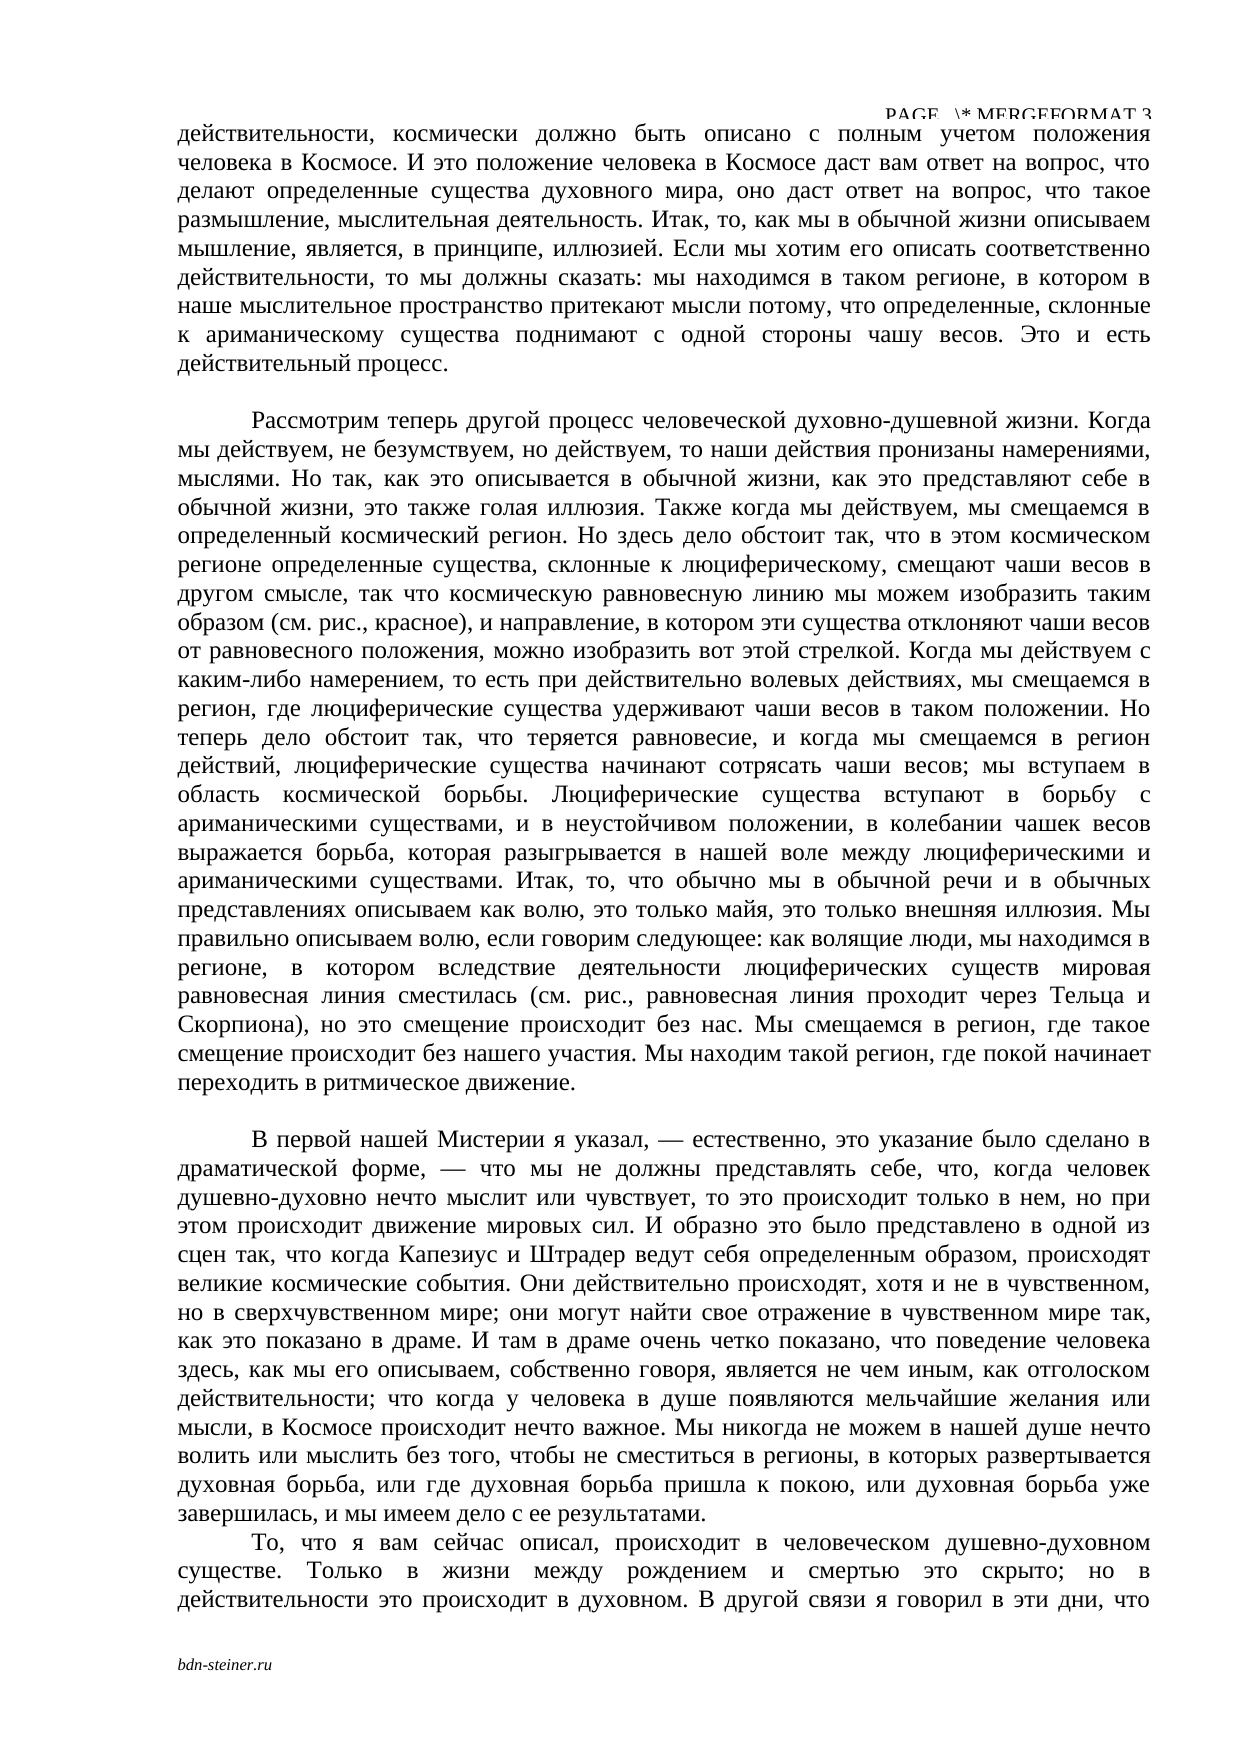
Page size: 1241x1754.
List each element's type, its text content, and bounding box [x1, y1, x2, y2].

text действительности, космически должно быть описано с полным учетом положения человека в Космосе. И это положение человека в Космосе даст вам ответ на вопрос, что делают определенные существа духовного мира, оно даст ответ на вопрос, что такое размышление, мыслительная деятельность. Итак, то, как мы в обычной жизни описываем мышление, является, в принципе, иллюзией. Если мы хотим его описать соответственно действительности, то мы должны сказать: мы находимся в таком регионе, в котором в наше мыслительное пространство притекают мысли потому, что определенные, склонные к ариманическому существа поднимают с одной стороны чашу весов. Это и есть действительный процесс. [177, 118, 1152, 377]
text В первой нашей Мистерии я указал, — естественно, это указание было сделано в драматической форме, — что мы не должны представлять себе, что, когда человек душевно-духовно нечто мыслит или чувствует, то это происходит только в нем, но при этом происходит движение мировых сил. И образно это было представлено в одной из сцен так, что когда Капезиус и Штрадер ведут себя определенным образом, происходят великие космические события. Они действительно происходят, хотя и не в чувственном, но в сверхчувственном мире; они могут найти свое отражение в чувственном мире так, как это показано в драме. И там в драме очень четко показано, что поведение человека здесь, как мы его описываем, собственно говоря, является не чем иным, как отголоском действительности; что когда у человека в душе появляются мельчайшие желания или мысли, в Космосе происходит нечто важное. Мы никогда не можем в нашей душе нечто волить или мыслить без того, чтобы не сместиться в регионы, в которых развертывается духовная борьба, или где духовная борьба пришла к покою, или духовная борьба уже завершилась, и мы имеем дело с ее результатами. [177, 1124, 1152, 1527]
text То, что я вам сейчас описал, происходит в человеческом душевно-духовном существе. Только в жизни между рождением и смертью это скрыто; но в действительности это происходит в духовном. В другой связи я говорил в эти дни, что [177, 1527, 1152, 1613]
text Рассмотрим теперь другой процесс человеческой духовно-душевной жизни. Когда мы действуем, не безумствуем, но действуем, то наши действия пронизаны намерениями, мыслями. Но так, как это описывается в обычной жизни, как это представляют себе в обычной жизни, это также голая иллюзия. Также когда мы действуем, мы смещаемся в определенный космический регион. Но здесь дело обстоит так, что в этом космическом регионе определенные существа, склонные к люциферическому, смещают чаши весов в другом смысле, так что космическую равновесную линию мы можем изобразить таким образом (см. рис., красное), и направление, в котором эти существа отклоняют чаши весов от равновесного положения, можно изобразить вот этой стрелкой. Когда мы действуем с каким-либо намерением, то есть при действительно волевых действиях, мы смещаемся в регион, где люциферические существа удерживают чаши весов в таком положении. Но теперь дело обстоит так, что теряется равновесие, и когда мы смещаемся в регион действий, люциферические существа начинают сотрясать чаши весов; мы вступаем в область космической борьбы. Люциферические существа вступают в борьбу с ариманическими существами, и в неустойчивом положении, в колебании чашек весов выражается борьба, которая разыгрывается в нашей воле между люциферическими и ариманическими существами. Итак, то, что обычно мы в обычной речи и в обычных представлениях описываем как волю, это только майя, это только внешняя иллюзия. Мы правильно описываем волю, если говорим следующее: как волящие люди, мы находимся в регионе, в котором вследствие деятельности люциферических существ мировая равновесная линия сместилась (см. рис., равновесная линия проходит через Тельца и Скорпиона), но это смещение происходит без нас. Мы смещаемся в регион, где такое смещение происходит без нашего участия. Мы находим такой регион, где покой начинает переходить в ритмическое движение. [177, 406, 1152, 1096]
